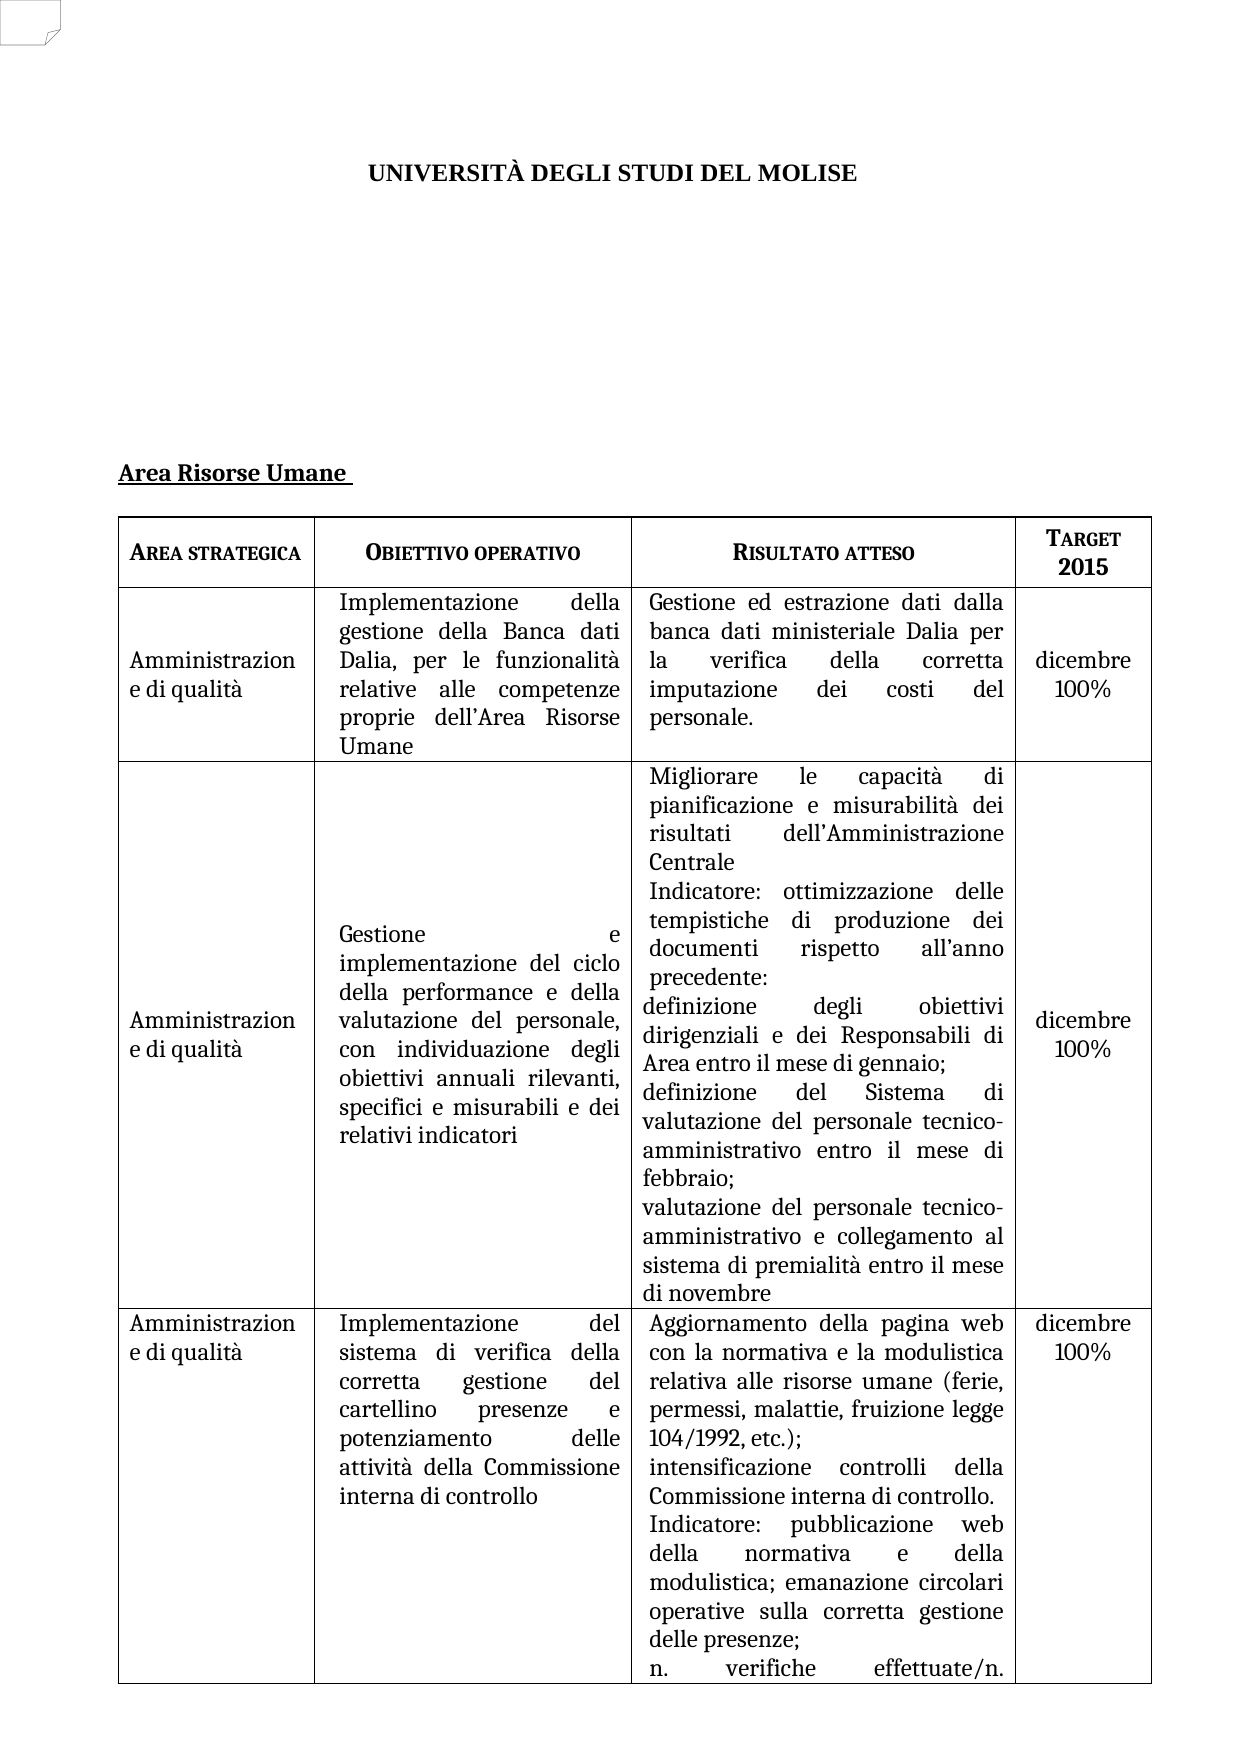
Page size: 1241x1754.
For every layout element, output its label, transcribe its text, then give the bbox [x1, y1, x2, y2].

table_cell Gestione e implementazione del ciclo della performance e della valutazione del personale, con individuazione degli obiettivi annuali rilevanti, specifici e misurabili e dei relativi indicatori [315, 762, 631, 1308]
table_cell dicembre 100% [1016, 1309, 1151, 1683]
table_header Risultato atteso [632, 518, 1015, 587]
table_cell Implementazione del sistema di verifica della corretta gestione del cartellino presenze e potenziamento delle attività della Commissione interna di controllo [315, 1309, 631, 1683]
table_cell dicembre 100% [1016, 588, 1151, 761]
table_cell Implementazione della gestione della Banca dati Dalia, per le funzionalità relative alle competenze proprie dell’Area Risorse Umane [315, 588, 631, 761]
text Area Risorse Umane [118, 459, 1107, 488]
table_cell Amministrazione di qualità [119, 762, 314, 1308]
table_header Area strategica [119, 518, 314, 587]
table_cell Migliorare le capacità di pianificazione e misurabilità dei risultati dell’Amministrazione Centrale Indicatore: ottimizzazione delle tempistiche di produzione dei documenti rispetto all’anno precedente: definizione degli obiettivi dirigenziali e dei Responsabili di Area entro il mese di gennaio; definizione del Sistema di valutazione del personale tecnico-amministrativo entro il mese di febbraio; valutazione del personale tecnico-amministrativo e collegamento al sistema di premialità entro il mese di novembre [632, 762, 1015, 1308]
table_cell dicembre 100% [1016, 762, 1151, 1308]
table_header Target 2015 [1016, 518, 1151, 587]
table_cell Aggiornamento della pagina web con la normativa e la modulistica relativa alle risorse umane (ferie, permessi, malattie, fruizione legge 104/1992, etc.); intensificazione controlli della Commissione interna di controllo. Indicatore: pubblicazione web della normativa e della modulistica; emanazione circolari operative sulla corretta gestione delle presenze; n. verifiche effettuate/n. [632, 1309, 1015, 1683]
table_cell Gestione ed estrazione dati dalla banca dati ministeriale Dalia per la verifica della corretta imputazione dei costi del personale. [632, 588, 1015, 761]
table_cell Amministrazione di qualità [119, 1309, 314, 1683]
table_cell Amministrazione di qualità [119, 588, 314, 761]
table_header Obiettivo operativo [315, 518, 631, 587]
